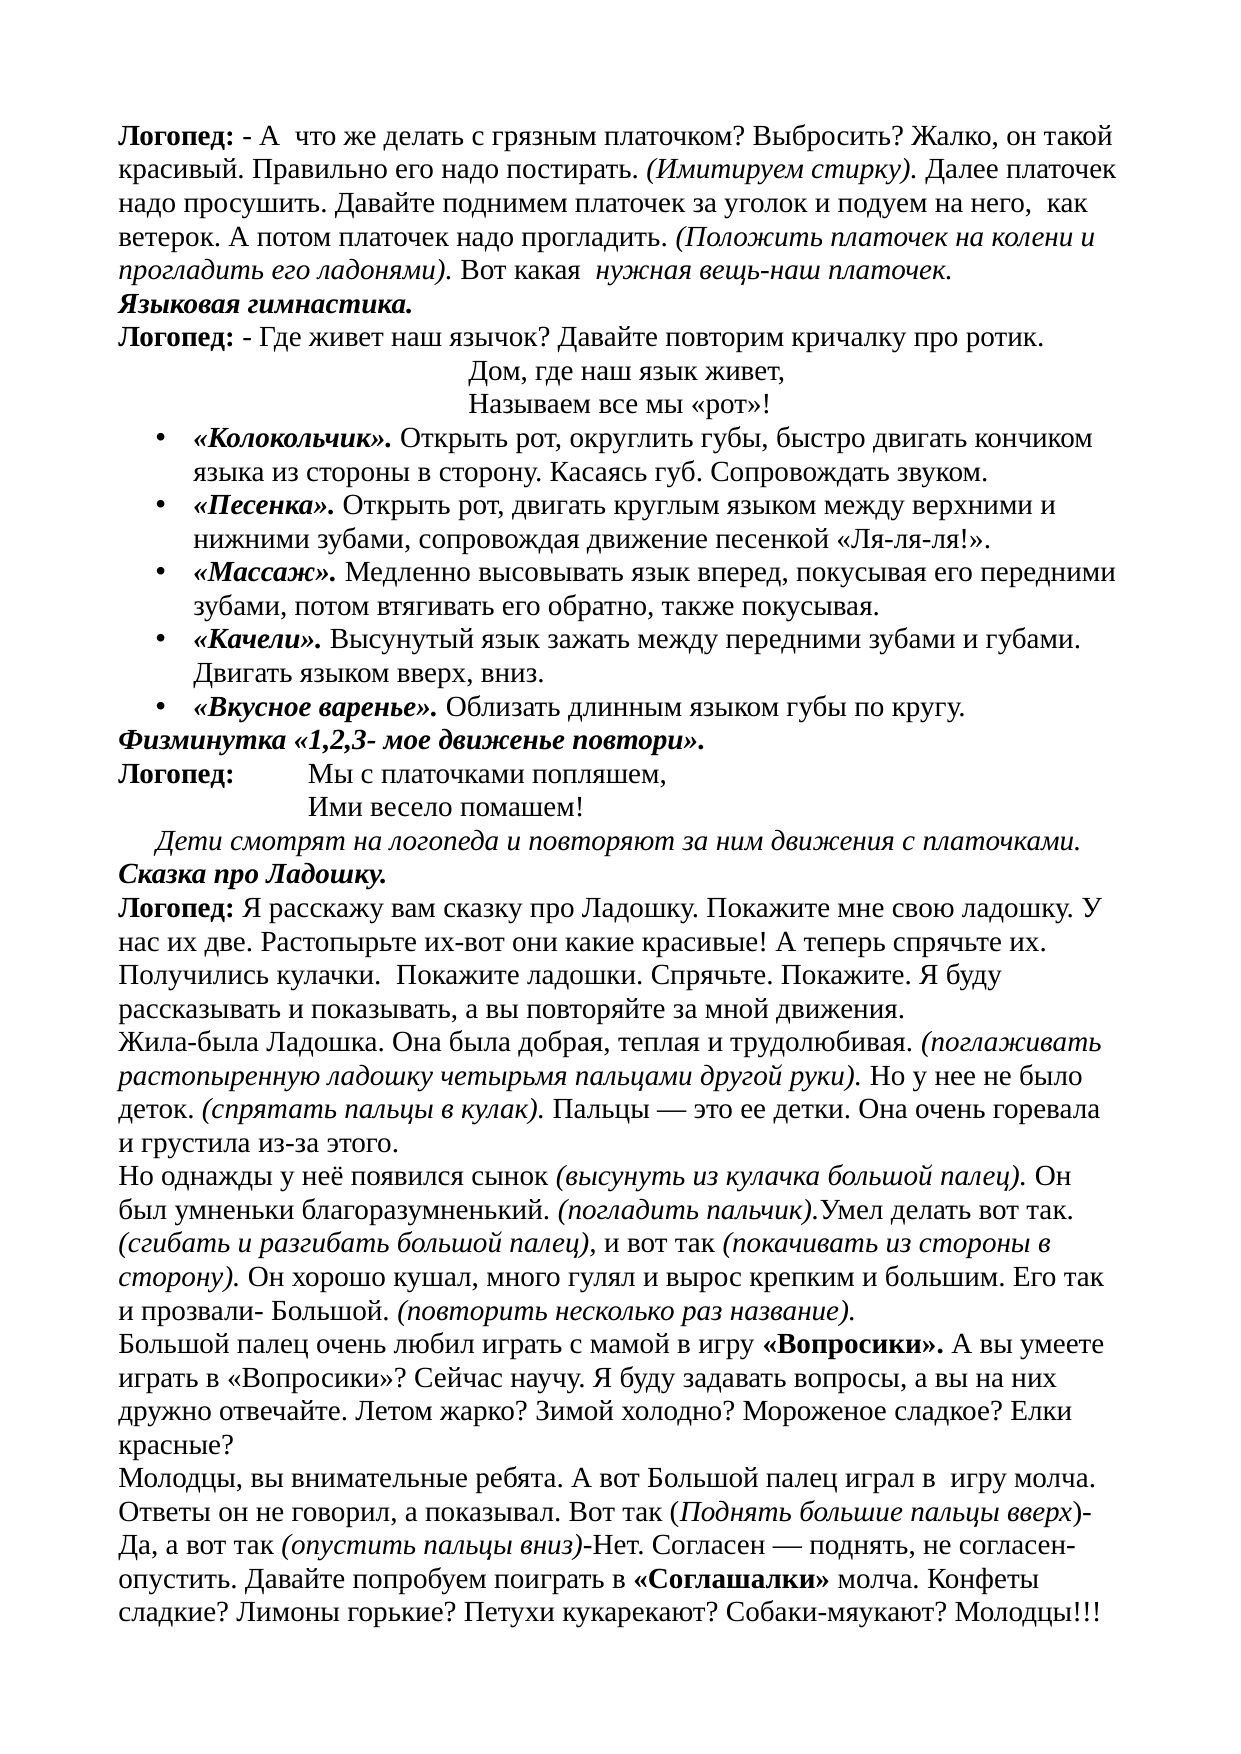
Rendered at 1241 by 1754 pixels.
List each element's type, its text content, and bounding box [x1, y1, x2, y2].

text Большой палец очень любил играть с мамой в игру «Вопросики». А вы умеете играть в «Вопросики»? Сейчас научу. Я буду задавать вопросы, а вы на них дружно отвечайте. Летом жарко? Зимой холодно? Мороженое сладкое? Елки красные? [118, 1326, 1122, 1460]
list «Колокольчик». Открыть рот, округлить губы, быстро двигать кончиком языка из стороны в сторону. Касаясь губ. Сопровождать звуком. [156, 420, 1122, 487]
text Логопед: Я расскажу вам сказку про Ладошку. Покажите мне свою ладошку. У нас их две. Растопырьте их-вот они какие красивые! А теперь спрячьте их. Получились кулачки. Покажите ладошки. Спрячьте. Покажите. Я буду рассказывать и показывать, а вы повторяйте за мной движения. [118, 890, 1122, 1024]
list «Качели». Высунутый язык зажать между передними зубами и губами. Двигать языком вверх, вниз. [156, 622, 1122, 689]
text Жила-была Ладошка. Она была добрая, теплая и трудолюбивая. (поглаживать растопыренную ладошку четырьмя пальцами другой руки). Но у нее не было деток. (спрятать пальцы в кулак). Пальцы — это ее детки. Она очень горевала и грустила из-за этого. [118, 1024, 1122, 1158]
list «Песенка». Открыть рот, двигать круглым языком между верхними и нижними зубами, сопровождая движение песенкой «Ля-ля-ля!». [156, 487, 1122, 554]
text Логопед: - Где живет наш язычок? Давайте повторим кричалку про ротик. [118, 319, 1122, 353]
list «Массаж». Медленно высовывать язык вперед, покусывая его передними зубами, потом втягивать его обратно, также покусывая. [156, 554, 1122, 622]
text Физминутка «1,2,3- мое движенье повтори». [118, 722, 1122, 756]
text Молодцы, вы внимательные ребята. А вот Большой палец играл в игру молча. Ответы он не говорил, а показывал. Вот так (Поднять большие пальцы вверх)- Да, а вот так (опустить пальцы вниз)-Нет. Согласен — поднять, не согласен-опустить. Давайте попробуем поиграть в «Соглашалки» молча. Конфеты сладкие? Лимоны горькие? Петухи кукарекают? Собаки-мяукают? Молодцы!!! [118, 1460, 1122, 1628]
text Называем все мы «рот»! [118, 386, 1122, 420]
text Дом, где наш язык живет, [118, 353, 1122, 386]
text Но однажды у неё появился сынок (высунуть из кулачка большой палец). Он был умненьки благоразумненький. (погладить пальчик).Умел делать вот так. (сгибать и разгибать большой палец), и вот так (покачивать из стороны в сторону). Он хорошо кушал, много гулял и вырос крепким и большим. Его так и прозвали- Большой. (повторить несколько раз название). [118, 1158, 1122, 1326]
text Логопед: Мы с платочками попляшем, [118, 756, 1122, 789]
text Дети смотрят на логопеда и повторяют за ним движения с платочками. [118, 823, 1122, 857]
list «Вкусное варенье». Облизать длинным языком губы по кругу. [156, 689, 1122, 722]
text Языковая гимнастика. [118, 286, 1122, 319]
text Ими весело помашем! [118, 789, 1122, 823]
text Сказка про Ладошку. [118, 857, 1122, 890]
text Логопед: - А что же делать с грязным платочком? Выбросить? Жалко, он такой красивый. Правильно его надо постирать. (Имитируем стирку). Далее платочек надо просушить. Давайте поднимем платочек за уголок и подуем на него, как ветерок. А потом платочек надо прогладить. (Положить платочек на колени и прогладить его ладонями). Вот какая нужная вещь-наш платочек. [118, 118, 1122, 286]
